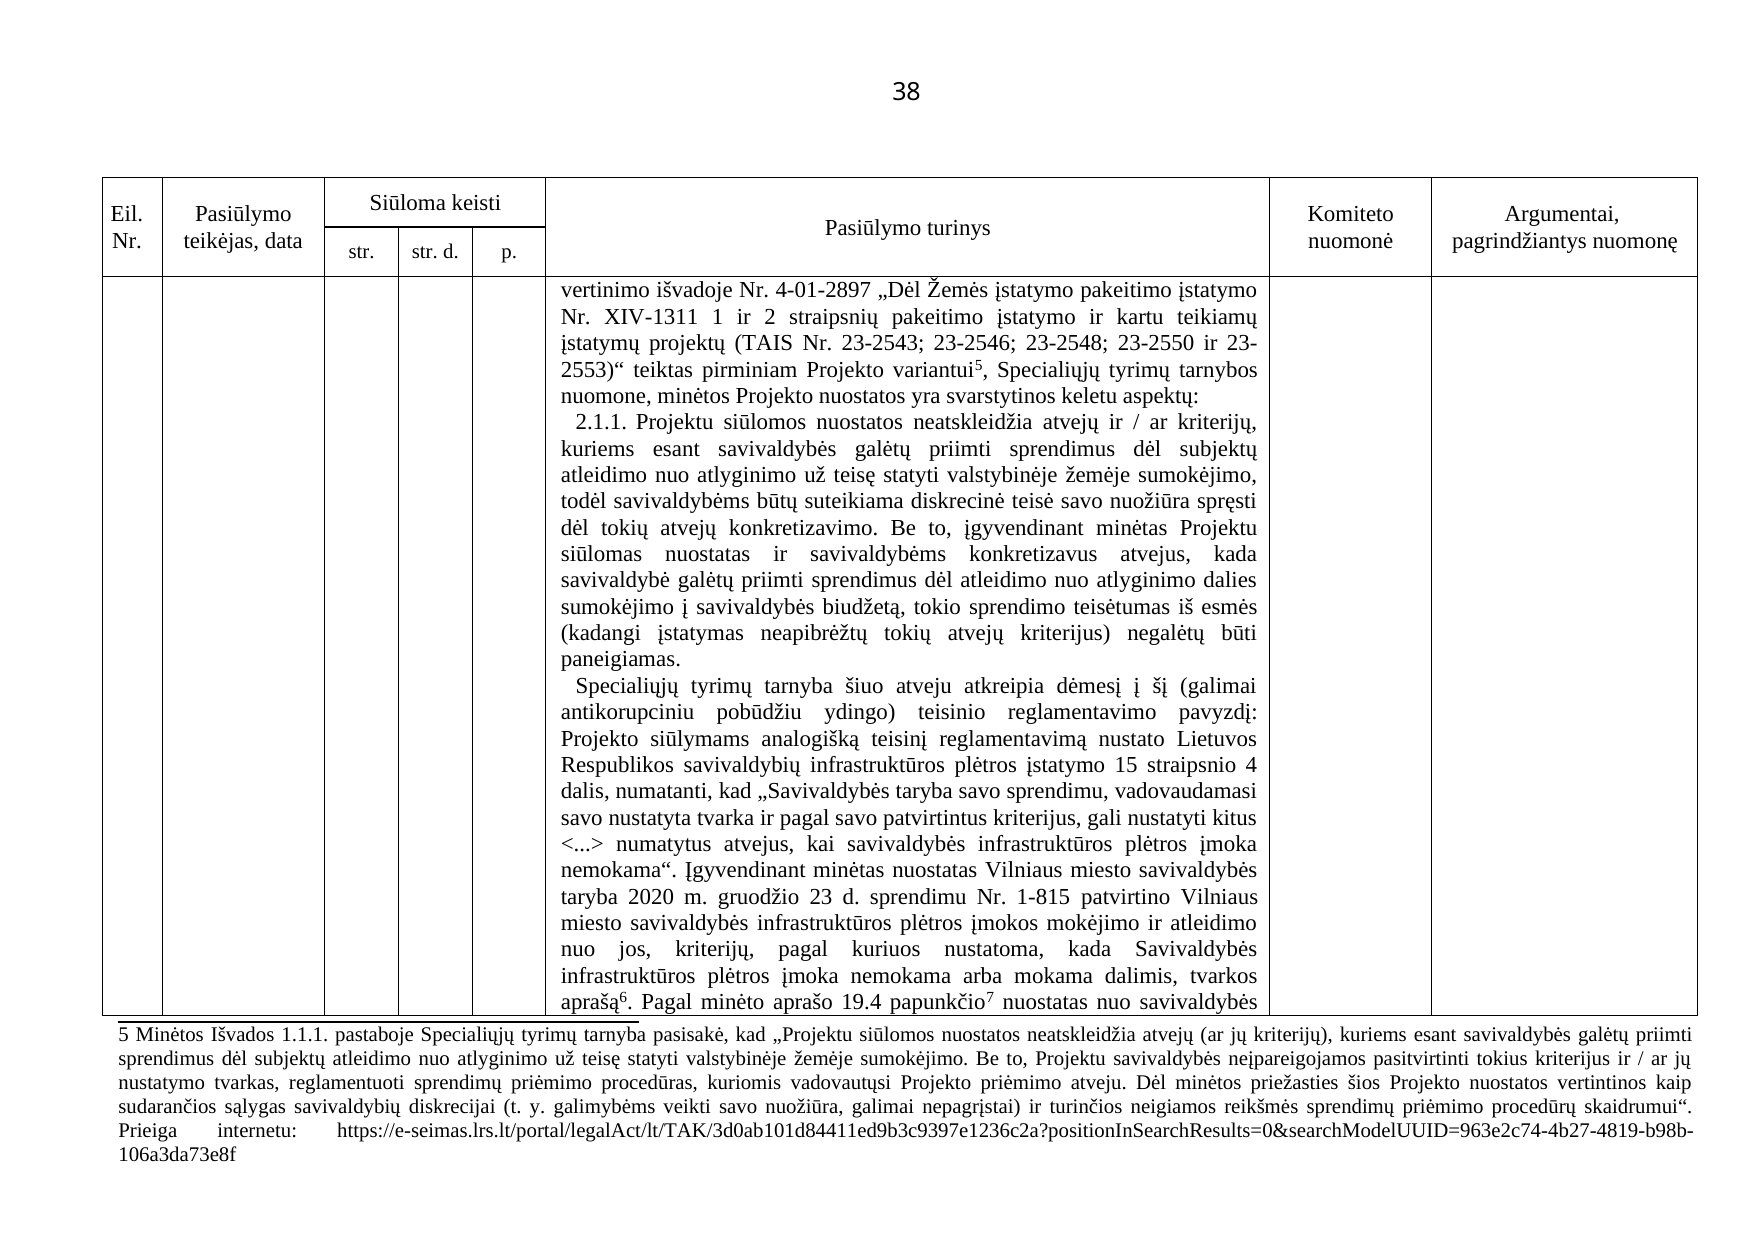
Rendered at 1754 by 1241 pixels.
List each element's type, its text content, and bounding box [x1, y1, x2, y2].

table_cell [1432, 277, 1697, 1014]
table_cell str. d. [399, 228, 472, 276]
table_cell [473, 277, 545, 1014]
table_cell [399, 277, 472, 1014]
table_header Komiteto nuomonė [1270, 178, 1431, 276]
table_cell [1270, 277, 1431, 1014]
table_header Eil. Nr. [103, 178, 162, 276]
table_header Pasiūlymo teikėjas, data [163, 178, 324, 276]
table_cell p. [473, 228, 545, 276]
table_cell [103, 277, 162, 1014]
table_cell str. [325, 228, 398, 276]
table_cell vertinimo išvadoje Nr. 4-01-2897 „Dėl Žemės įstatymo pakeitimo įstatymo Nr. XIV-1311 1 ir 2 straipsnių pakeitimo įstatymo ir kartu teikiamų įstatymų projektų (TAIS Nr. 23-2543; 23-2546; 23-2548; 23-2550 ir 23-2553)“ teiktas pirminiam Projekto variantui, Specialiųjų tyrimų tarnybos nuomone, minėtos Projekto nuostatos yra svarstytinos keletu aspektų: Projektu siūlomos nuostatos neatskleidžia atvejų ir / ar kriterijų, kuriems esant savivaldybės galėtų priimti sprendimus dėl subjektų atleidimo nuo atlyginimo už teisę statyti valstybinėje žemėje sumokėjimo, todėl savivaldybėms būtų suteikiama diskrecinė teisė savo nuožiūra spręsti dėl tokių atvejų konkretizavimo. Be to, įgyvendinant minėtas Projektu siūlomas nuostatas ir savivaldybėms konkretizavus atvejus, kada savivaldybė galėtų priimti sprendimus dėl atleidimo nuo atlyginimo dalies sumokėjimo į savivaldybės biudžetą, tokio sprendimo teisėtumas iš esmės (kadangi įstatymas neapibrėžtų tokių atvejų kriterijus) negalėtų būti paneigiamas. Specialiųjų tyrimų tarnyba šiuo atveju atkreipia dėmesį į šį (galimai antikorupciniu pobūdžiu ydingo) teisinio reglamentavimo pavyzdį: Projekto siūlymams analogišką teisinį reglamentavimą nustato Lietuvos Respublikos savivaldybių infrastruktūros plėtros įstatymo 15 straipsnio 4 dalis, numatanti, kad „Savivaldybės taryba savo sprendimu, vadovaudamasi savo nustatyta tvarka ir pagal savo patvirtintus kriterijus, gali nustatyti kitus <...> numatytus atvejus, kai savivaldybės infrastruktūros plėtros įmoka nemokama“. Įgyvendinant minėtas nuostatas Vilniaus miesto savivaldybės taryba 2020 m. gruodžio 23 d. sprendimu Nr. 1-815 patvirtino Vilniaus miesto savivaldybės infrastruktūros plėtros įmokos mokėjimo ir atleidimo nuo jos, kriterijų, pagal kuriuos nustatoma, kada Savivaldybės infrastruktūros plėtros įmoka nemokama arba mokama dalimis, tvarkos aprašą. Pagal minėto aprašo 19.4 papunkčio nuostatas nuo savivaldybės [546, 277, 1269, 1014]
table_header Pasiūlymo turinys [546, 178, 1269, 276]
table_cell [325, 277, 398, 1014]
table_header Argumentai, pagrindžiantys nuomonę [1432, 178, 1697, 276]
table_cell [163, 277, 324, 1014]
table_header Siūloma keisti [325, 178, 545, 226]
